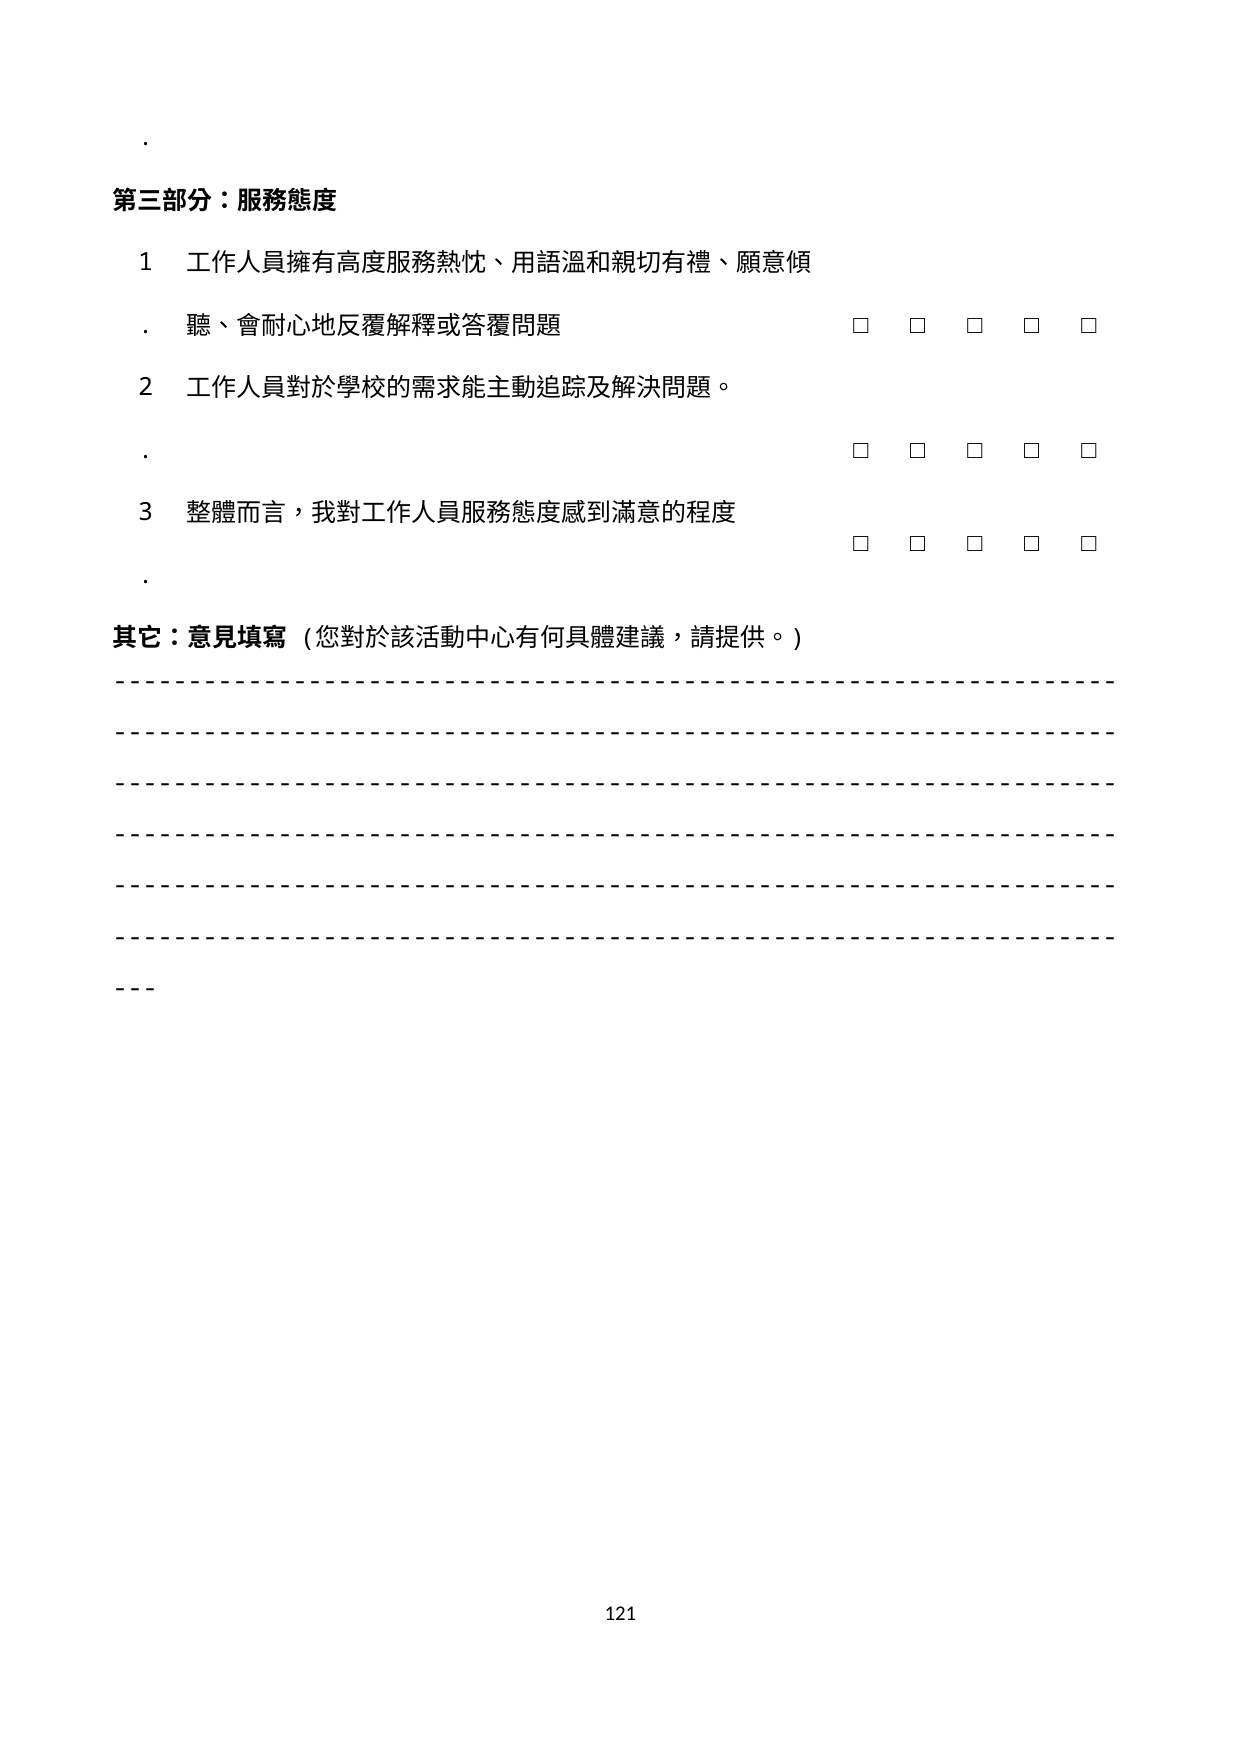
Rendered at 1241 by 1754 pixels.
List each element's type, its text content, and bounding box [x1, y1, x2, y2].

table_cell □ [899, 469, 956, 594]
table_cell □ [1013, 344, 1070, 469]
table_header 1. [127, 219, 175, 344]
table_cell □ [1013, 469, 1070, 594]
table_cell □ [1070, 469, 1127, 594]
table_cell [958, 94, 1014, 157]
table_cell [1070, 94, 1127, 157]
text 其它：意見填寫 (您對於該活動中心有何具體建議，請提供。) [112, 594, 1128, 657]
table_header □ [1070, 219, 1127, 344]
table_cell 工作人員對於學校的需求能主動追踪及解決問題。 [175, 344, 842, 469]
table_cell [845, 94, 902, 157]
table_header 工作人員擁有高度服務熱忱、用語溫和親切有禮、願意傾聽、會耐心地反覆解釋或答覆問題 [175, 219, 842, 344]
table_cell □ [956, 469, 1013, 594]
table_cell [902, 94, 958, 157]
table_cell □ [1070, 344, 1127, 469]
table_cell [1014, 94, 1070, 157]
table_cell 3. [127, 469, 175, 594]
table_cell □ [842, 469, 899, 594]
table_cell 2. [127, 344, 175, 469]
table_cell [175, 94, 845, 157]
text 第三部分：服務態度 [112, 157, 1128, 219]
text --------------------------------------------------------------------------------------------------------------------------------------------------------------------------------------------------------------------------------------------------------------------------------------------------------------------------------------------------------------------------------------------------------------------- [112, 663, 1128, 1003]
table_cell □ [956, 344, 1013, 469]
table_cell □ [899, 344, 956, 469]
table_cell . [127, 94, 175, 157]
table_header □ [899, 219, 956, 344]
table_cell □ [842, 344, 899, 469]
table_header □ [1013, 219, 1070, 344]
table_header □ [842, 219, 899, 344]
table_cell 整體而言，我對工作人員服務態度感到滿意的程度 [175, 469, 842, 594]
table_header □ [956, 219, 1013, 344]
